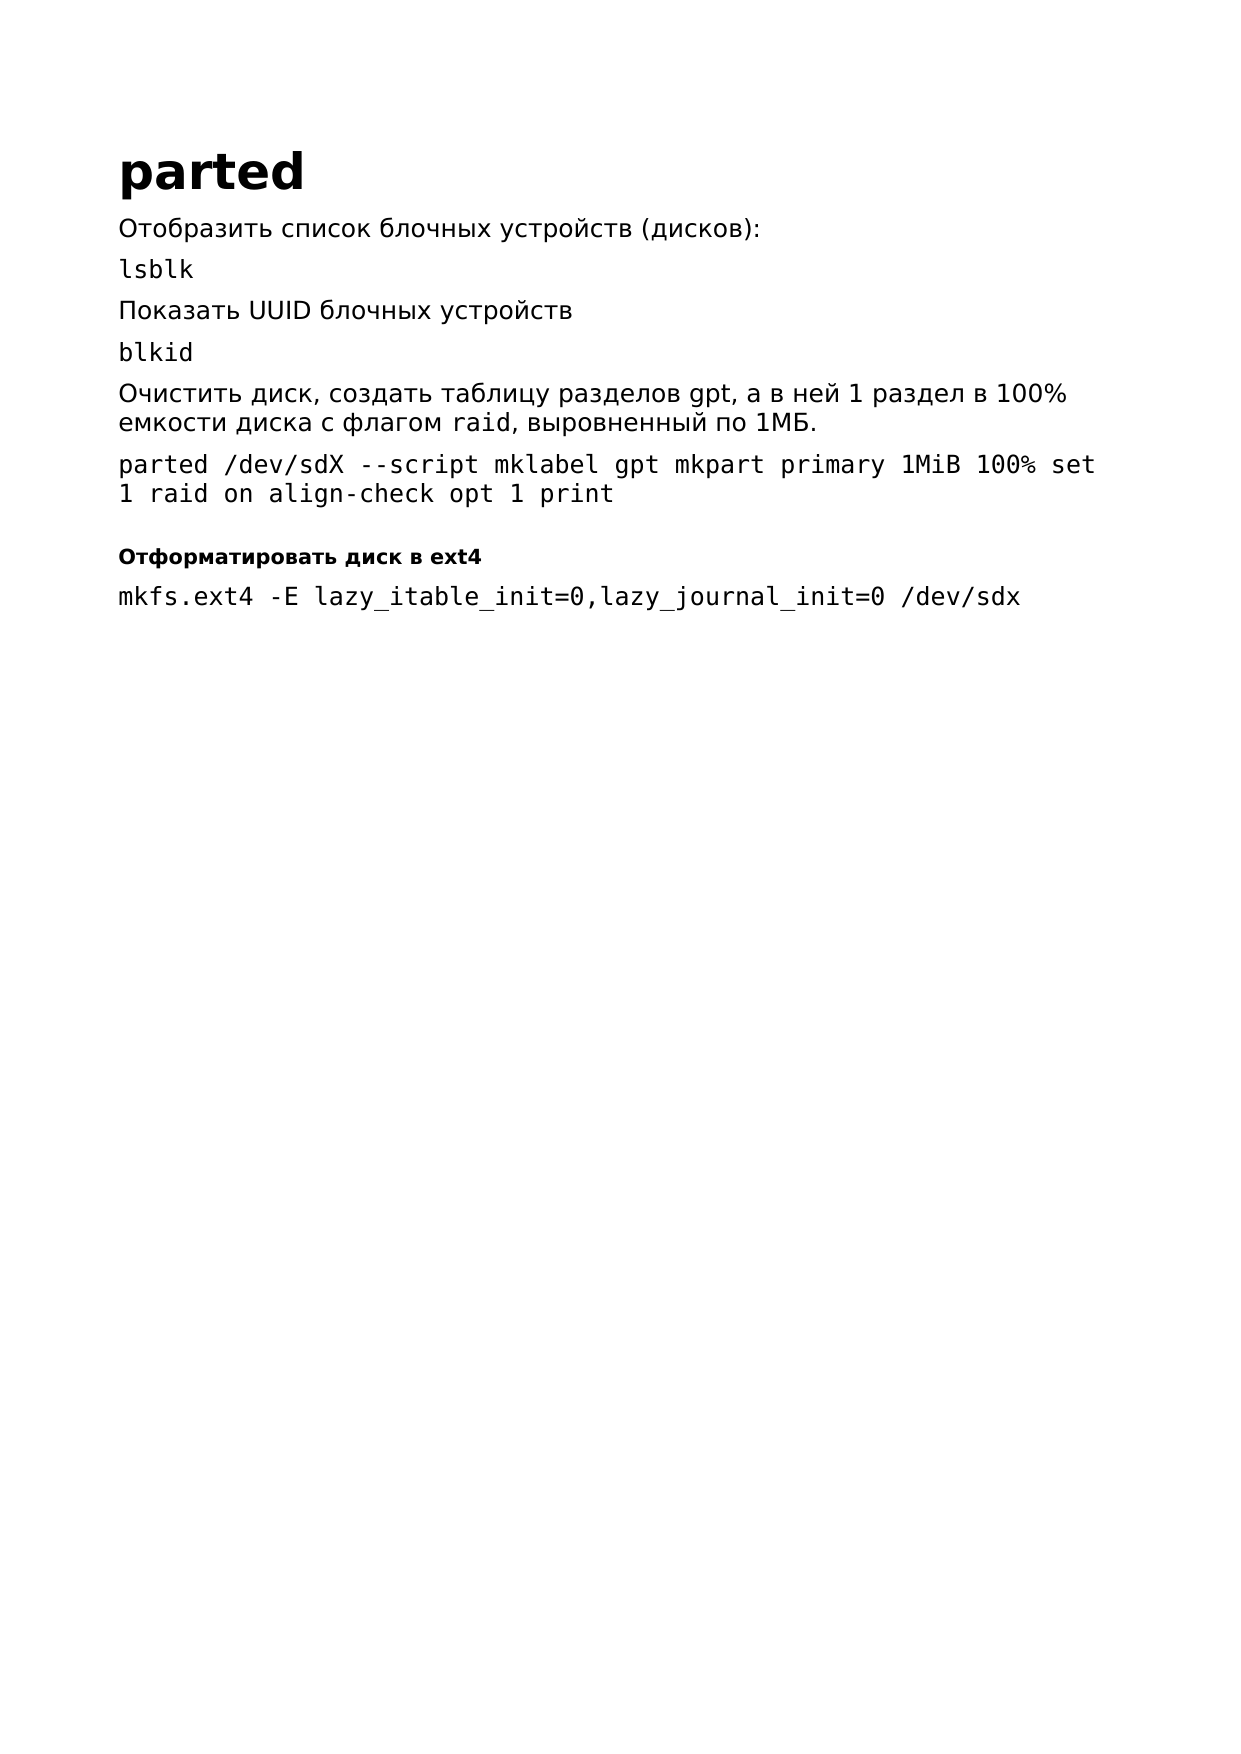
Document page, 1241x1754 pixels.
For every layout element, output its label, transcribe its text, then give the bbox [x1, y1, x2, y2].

subtitle Отформатировать диск в ext4 [118, 545, 1122, 569]
text Отобразить список блочных устройств (дисков): [118, 214, 1122, 243]
text Показать UUID блочных устройств [118, 296, 1122, 326]
text lsblk [118, 256, 1122, 285]
text parted /dev/sdX --script mklabel gpt mkpart primary 1MiB 100% set 1 raid on align-check opt 1 print [118, 450, 1122, 508]
subtitle parted [118, 143, 1122, 201]
text blkid [118, 338, 1122, 367]
text mkfs.ext4 -E lazy_itable_init=0,lazy_journal_init=0 /dev/sdx [118, 582, 1122, 611]
text Очистить диск, создать таблицу разделов gpt, а в ней 1 раздел в 100% емкости диска с флагом raid, выровненный по 1МБ. [118, 379, 1122, 437]
